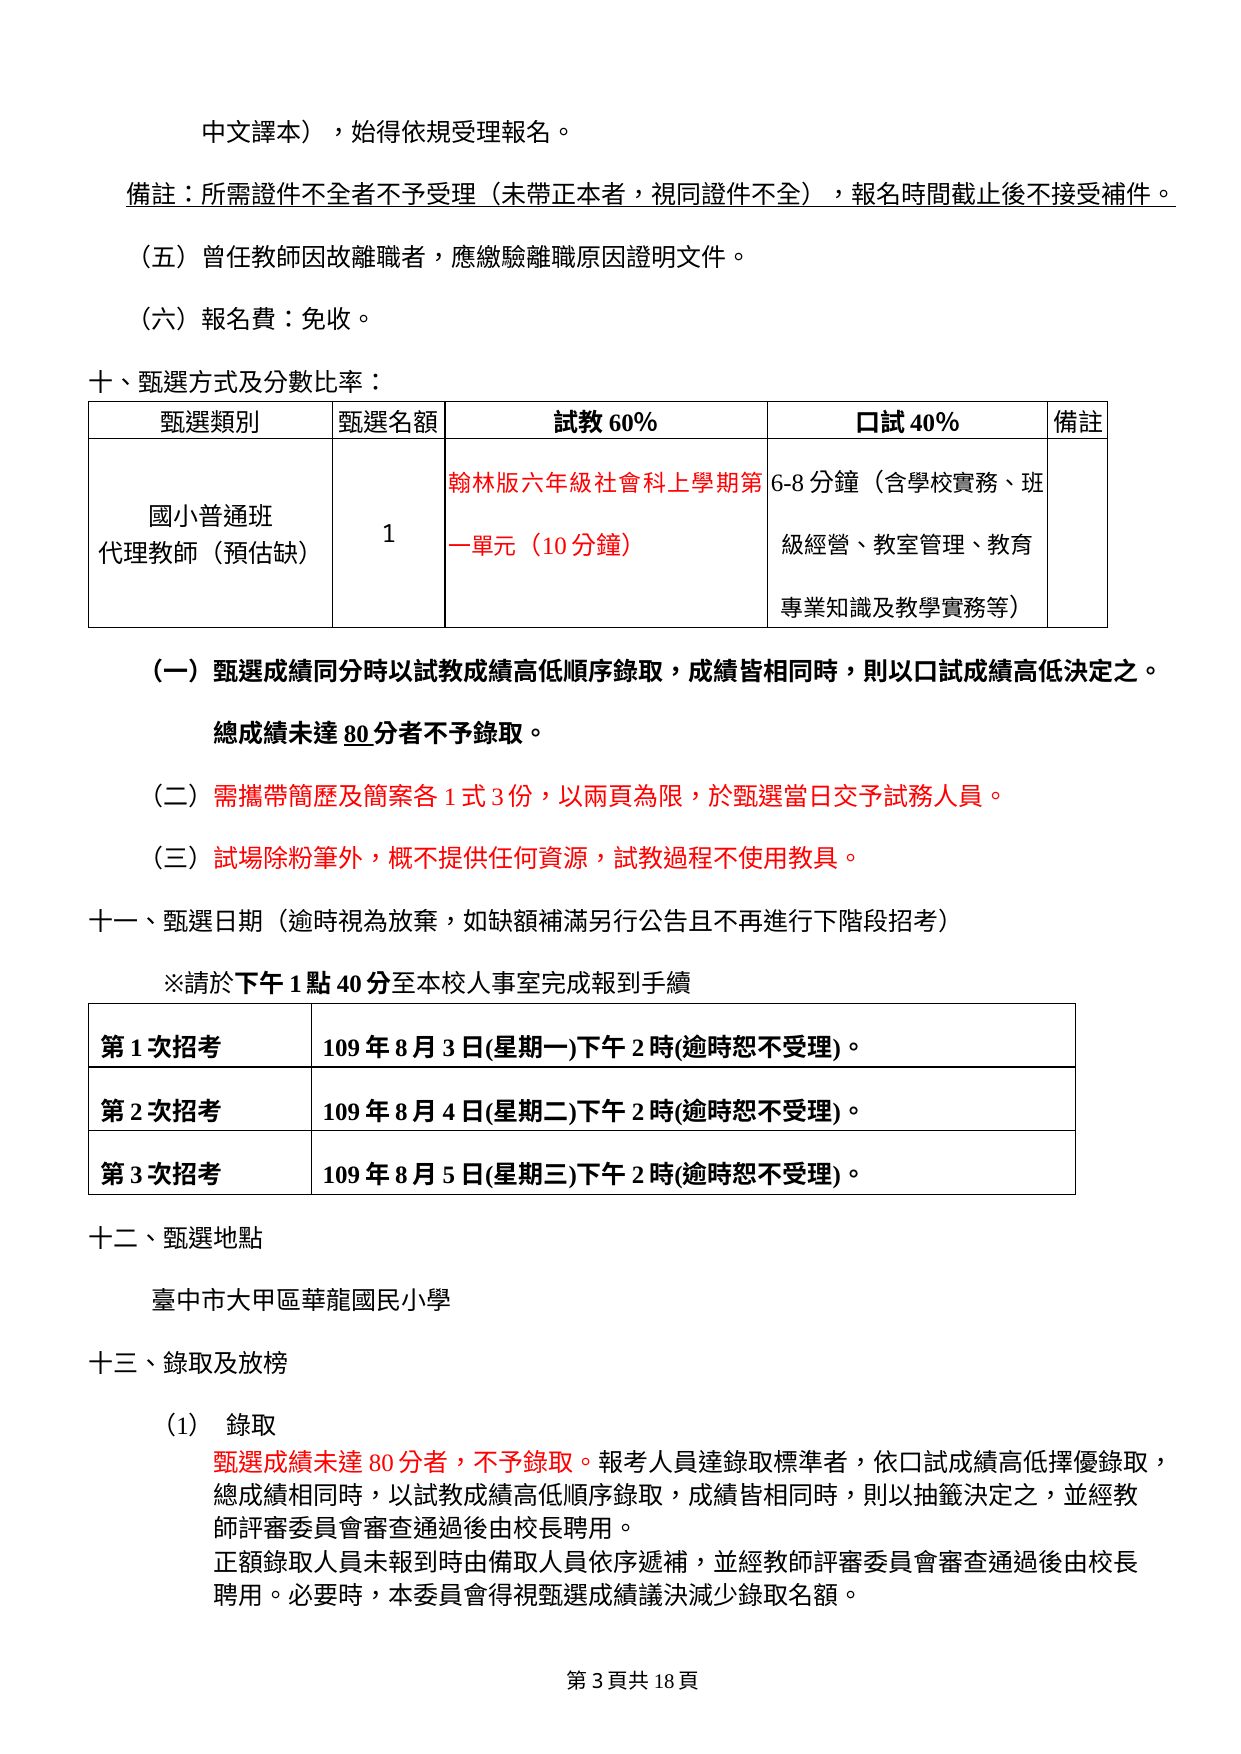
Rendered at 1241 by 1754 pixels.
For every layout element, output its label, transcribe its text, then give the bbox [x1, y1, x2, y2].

text 十三、錄取及放榜 [89, 1319, 1152, 1382]
table_cell 第2次招考 [89, 1068, 311, 1130]
table_header 第1次招考 [89, 1004, 311, 1066]
text 總成績未達80分者不予錄取。 [189, 690, 1152, 753]
table_header 口試40％ [768, 402, 1047, 438]
text （六）報名費：免收。 [126, 276, 1152, 338]
table_header 試教60％ [446, 402, 767, 438]
table_cell 109年8月5日(星期三)下午2時(逾時恕不受理)。 [312, 1131, 1075, 1193]
text 十、甄選方式及分數比率： [89, 338, 1152, 401]
text 十一、甄選日期（逾時視為放棄，如缺額補滿另行公告且不再進行下階段招考） [89, 878, 1152, 940]
text ※請於下午1點40分至本校人事室完成報到手續 [89, 940, 1152, 1003]
text 十二、甄選地點 [89, 1194, 1152, 1257]
text 臺中市大甲區華龍國民小學 [151, 1257, 1152, 1319]
text 備註：所需證件不全者不予受理（未帶正本者，視同證件不全），報名時間截止後不接受補件。 [126, 207, 1152, 213]
text 備註：所需證件不全者不予受理（未帶正本者，視同證件不全），報名時間截止後不接受補件。 [126, 151, 1152, 206]
list 錄取 [151, 1382, 1152, 1444]
text （二）需攜帶簡歷及簡案各1式3份，以兩頁為限，於甄選當日交予試務人員。 [89, 753, 1152, 815]
text （一）甄選成績同分時以試教成績高低順序錄取，成績皆相同時，則以口試成績高低決定之。 [89, 628, 1152, 690]
table_cell 國小普通班 代理教師（預估缺） [89, 439, 332, 627]
table_header 甄選類別 [89, 402, 332, 438]
table_cell 第3次招考 [89, 1131, 311, 1193]
text 甄選成績未達80分者，不予錄取。報考人員達錄取標準者，依口試成績高低擇優錄取，總成績相同時，以試教成績高低順序錄取，成績皆相同時，則以抽籤決定之，並經教師評審委員會審查通過後由校長聘用。 [214, 1444, 1152, 1544]
table_header 甄選名額 [333, 402, 444, 438]
text 正額錄取人員未報到時由備取人員依序遞補，並經教師評審委員會審查通過後由校長聘用。必要時，本委員會得視甄選成績議決減少錄取名額。 [214, 1544, 1152, 1611]
table_cell 翰林版六年級社會科上學期第一單元（10分鐘） [446, 439, 767, 627]
table_cell 109年8月4日(星期二)下午2時(逾時恕不受理)。 [312, 1068, 1075, 1130]
table_header 備註 [1048, 402, 1107, 438]
table_cell [1048, 439, 1107, 627]
table_cell 1 [333, 439, 444, 627]
table_header 109年8月3日(星期一)下午2時(逾時恕不受理)。 [312, 1004, 1075, 1066]
table_cell 6-8分鐘（含學校實務、班級經營、教室管理、教育專業知識及教學實務等） [768, 439, 1047, 627]
text （三）試場除粉筆外，概不提供任何資源，試教過程不使用教具。 [139, 815, 1152, 878]
text （五）曾任教師因故離職者，應繳驗離職原因證明文件。 [126, 213, 1152, 276]
text 中文譯本），始得依規受理報名。 [126, 88, 1152, 151]
